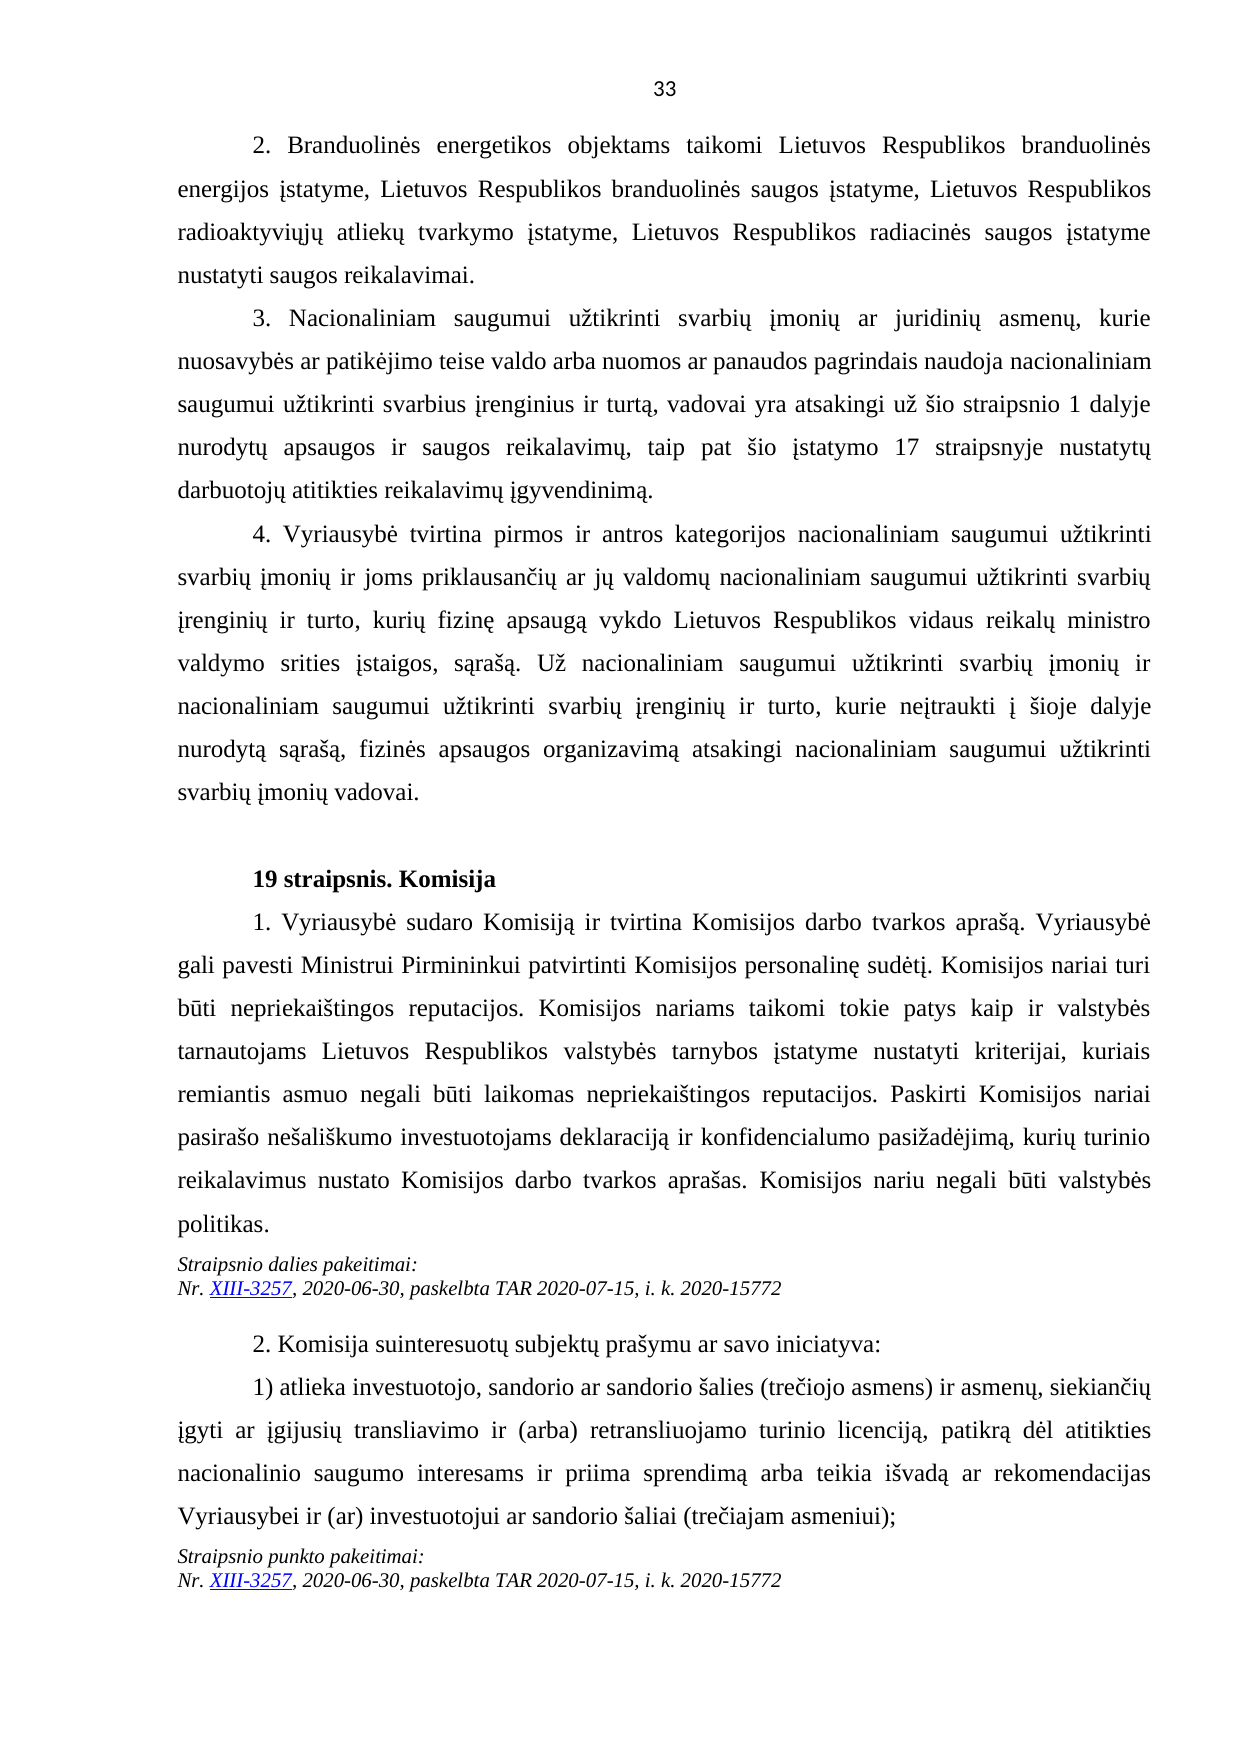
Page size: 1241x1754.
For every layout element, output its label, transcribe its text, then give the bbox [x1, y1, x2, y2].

text 1. Vyriausybė sudaro Komisiją ir tvirtina Komisijos darbo tvarkos aprašą. Vyriausybė gali pavesti Ministrui Pirmininkui patvirtinti Komisijos personalinę sudėtį. Komisijos nariai turi būti nepriekaištingos reputacijos. Komisijos nariams taikomi tokie patys kaip ir valstybės tarnautojams Lietuvos Respublikos valstybės tarnybos įstatyme nustatyti kriterijai, kuriais remiantis asmuo negali būti laikomas nepriekaištingos reputacijos. Paskirti Komisijos nariai pasirašo nešališkumo investuotojams deklaraciją ir konfidencialumo pasižadėjimą, kurių turinio reikalavimus nustato Komisijos darbo tvarkos aprašas. Komisijos nariu negali būti valstybės politikas. [177, 907, 1152, 1237]
text Straipsnio dalies pakeitimai: [177, 1252, 1152, 1276]
text 1) atlieka investuotojo, sandorio ar sandorio šalies (trečiojo asmens) ir asmenų, siekiančių įgyti ar įgijusių transliavimo ir (arba) retransliuojamo turinio licenciją, patikrą dėl atitikties nacionalinio saugumo interesams ir priima sprendimą arba teikia išvadą ar rekomendacijas Vyriausybei ir (ar) investuotojui ar sandorio šaliai (trečiajam asmeniui); [177, 1372, 1152, 1530]
text 3. Nacionaliniam saugumui užtikrinti svarbių įmonių ar juridinių asmenų, kurie nuosavybės ar patikėjimo teise valdo arba nuomos ar panaudos pagrindais naudoja nacionaliniam saugumui užtikrinti svarbius įrenginius ir turtą, vadovai yra atsakingi už šio straipsnio 1 dalyje nurodytų apsaugos ir saugos reikalavimų, taip pat šio įstatymo 17 straipsnyje nustatytų darbuotojų atitikties reikalavimų įgyvendinimą. [177, 303, 1152, 504]
text Nr. XIII-3257, 2020-06-30, paskelbta TAR 2020-07-15, i. k. 2020-15772 [177, 1276, 1152, 1300]
text 2. Branduolinės energetikos objektams taikomi Lietuvos Respublikos branduolinės energijos įstatyme, Lietuvos Respublikos branduolinės saugos įstatyme, Lietuvos Respublikos radioaktyviųjų atliekų tvarkymo įstatyme, Lietuvos Respublikos radiacinės saugos įstatyme nustatyti saugos reikalavimai. [177, 131, 1152, 289]
text 2. Komisija suinteresuotų subjektų prašymu ar savo iniciatyva: [177, 1329, 1152, 1357]
text 4. Vyriausybė tvirtina pirmos ir antros kategorijos nacionaliniam saugumui užtikrinti svarbių įmonių ir joms priklausančių ar jų valdomų nacionaliniam saugumui užtikrinti svarbių įrenginių ir turto, kurių fizinę apsaugą vykdo Lietuvos Respublikos vidaus reikalų ministro valdymo srities įstaigos, sąrašą. Už nacionaliniam saugumui užtikrinti svarbių įmonių ir nacionaliniam saugumui užtikrinti svarbių įrenginių ir turto, kurie neįtraukti į šioje dalyje nurodytą sąrašą, fizinės apsaugos organizavimą atsakingi nacionaliniam saugumui užtikrinti svarbių įmonių vadovai. [177, 519, 1152, 806]
text Straipsnio punkto pakeitimai: [177, 1544, 1152, 1568]
text Nr. XIII-3257, 2020-06-30, paskelbta TAR 2020-07-15, i. k. 2020-15772 [177, 1568, 1152, 1592]
text 19 straipsnis. Komisija [177, 864, 1152, 892]
